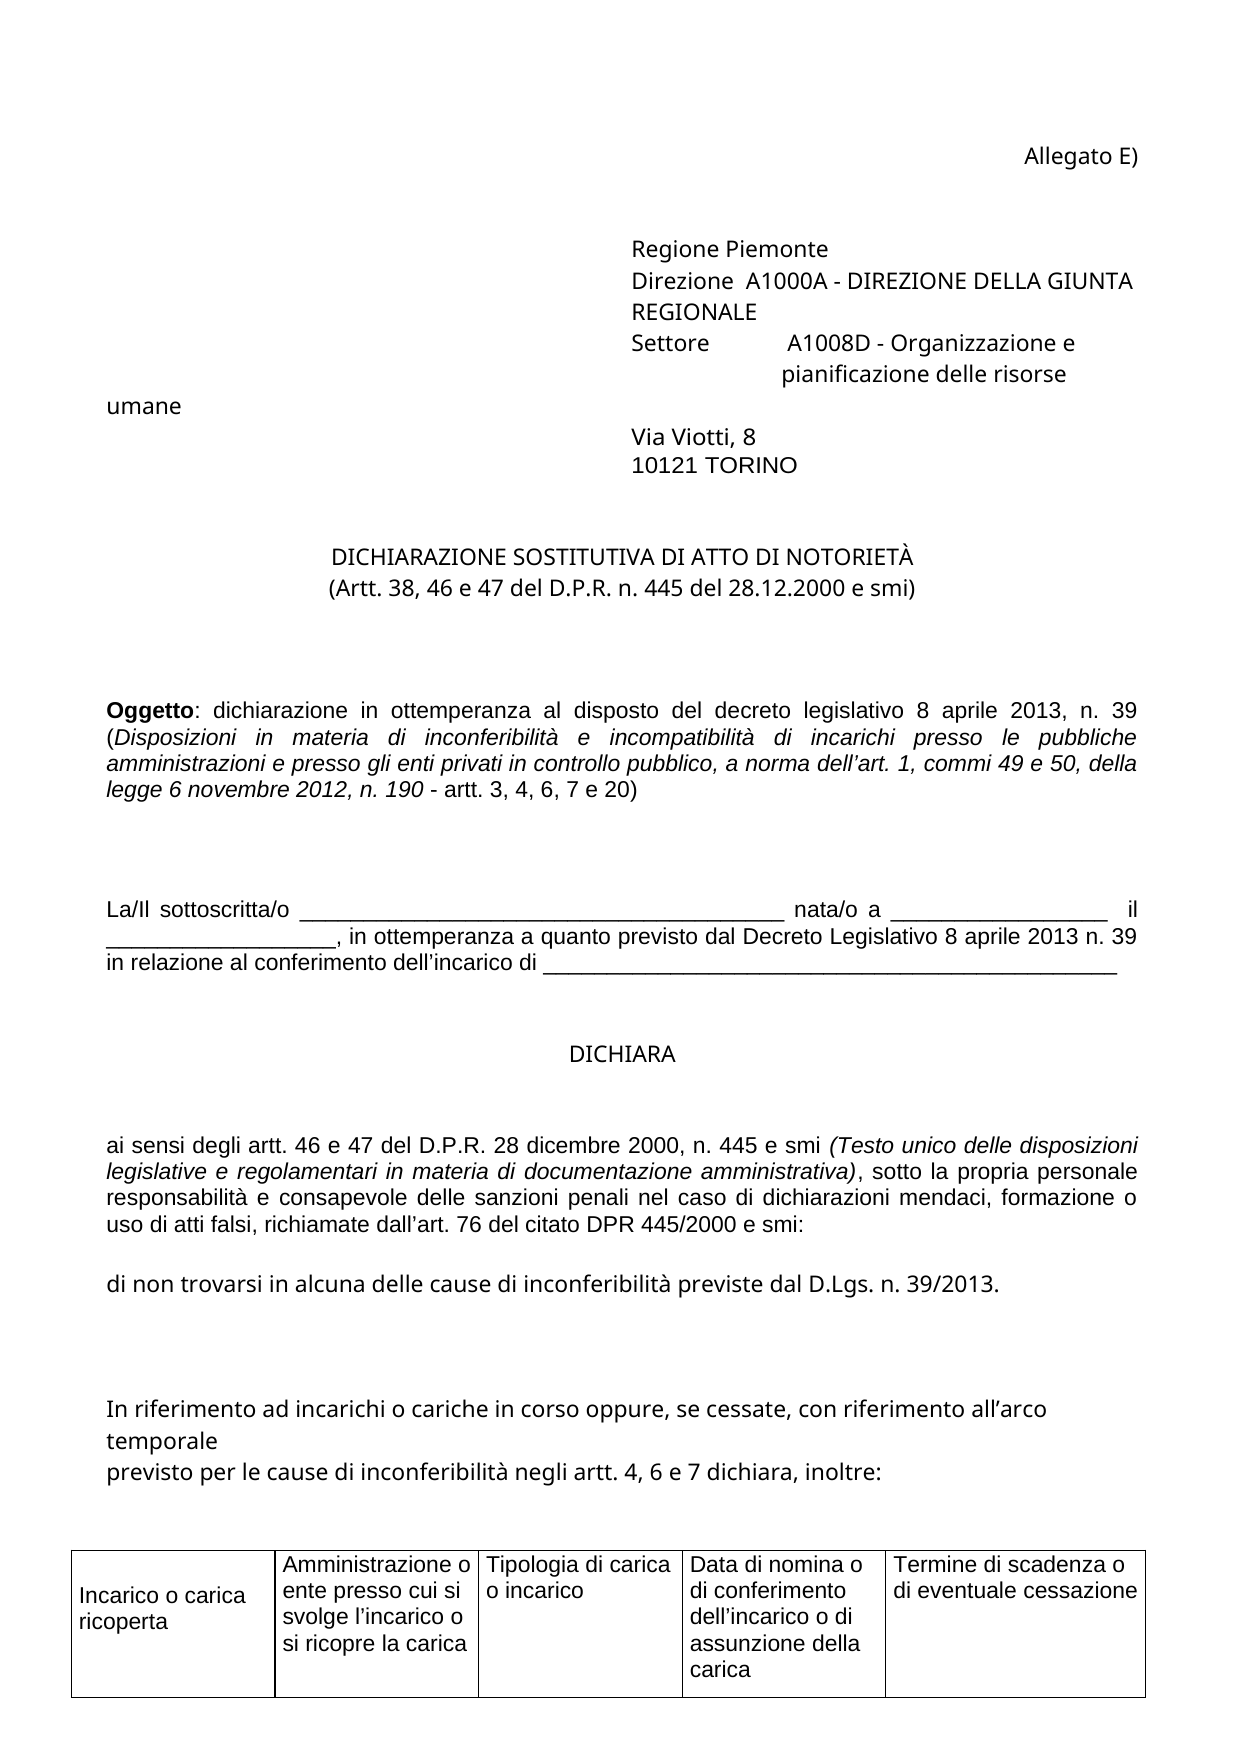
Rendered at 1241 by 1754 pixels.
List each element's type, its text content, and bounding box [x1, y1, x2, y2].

text DICHIARAZIONE SOSTITUTIVA DI ATTO DI NOTORIETÀ [106, 541, 1138, 572]
text ai sensi degli artt. 46 e 47 del D.P.R. 28 dicembre 2000, n. 445 e smi (Testo unico delle disposizioni legislative e regolamentari in materia di documentazione amministrativa), sotto la propria personale responsabilità e consapevole delle sanzioni penali nel caso di dichiarazioni mendaci, formazione o uso di atti falsi, richiamate dall’art. 76 del citato DPR 445/2000 e smi: [106, 1132, 1138, 1237]
table_header Termine di scadenza o di eventuale cessazione [886, 1551, 1145, 1697]
text di non trovarsi in alcuna delle cause di inconferibilità previste dal D.Lgs. n. 39/2013. [106, 1268, 1138, 1299]
table_header Tipologia di carica o incarico [479, 1551, 682, 1697]
text Allegato E) [106, 139, 1138, 171]
table_header Data di nomina o di conferimento dell’incarico o di assunzione della carica [683, 1551, 885, 1697]
text DICHIARA [106, 1038, 1138, 1069]
text Regione Piemonte [106, 233, 1138, 264]
text (Artt. 38, 46 e 47 del D.P.R. n. 445 del 28.12.2000 e smi) [106, 572, 1138, 603]
text Direzione A1000A - DIREZIONE DELLA GIUNTA REGIONALE [106, 264, 1138, 327]
text 10121 TORINO [106, 452, 1138, 478]
text previsto per le cause di inconferibilità negli artt. 4, 6 e 7 dichiara, inoltre: [106, 1456, 1138, 1487]
text Via Viotti, 8 [106, 421, 1138, 452]
text In riferimento ad incarichi o cariche in corso oppure, se cessate, con riferimento all’arco temporale [106, 1393, 1138, 1456]
table_header Amministrazione o ente presso cui si svolge l’incarico o si ricopre la carica [276, 1551, 478, 1697]
text Oggetto: dichiarazione in ottemperanza al disposto del decreto legislativo 8 aprile 2013, n. 39 (Disposizioni in materia di inconferibilità e incompatibilità di incarichi presso le pubbliche amministrazioni e presso gli enti privati in controllo pubblico, a norma dell’art. 1, commi 49 e 50, della legge 6 novembre 2012, n. 190 - artt. 3, 4, 6, 7 e 20) [106, 697, 1138, 803]
text Settore A1008D - Organizzazione e pianificazione delle risorse umane [106, 327, 1138, 421]
text La/Il sottoscritta/o ______________________________________ nata/o a _________________ il __________________, in ottemperanza a quanto previsto dal Decreto Legislativo 8 aprile 2013 n. 39 in relazione al conferimento dell’incarico di _____________________________________________ [106, 896, 1138, 975]
table_header Incarico o carica ricoperta [72, 1551, 274, 1697]
